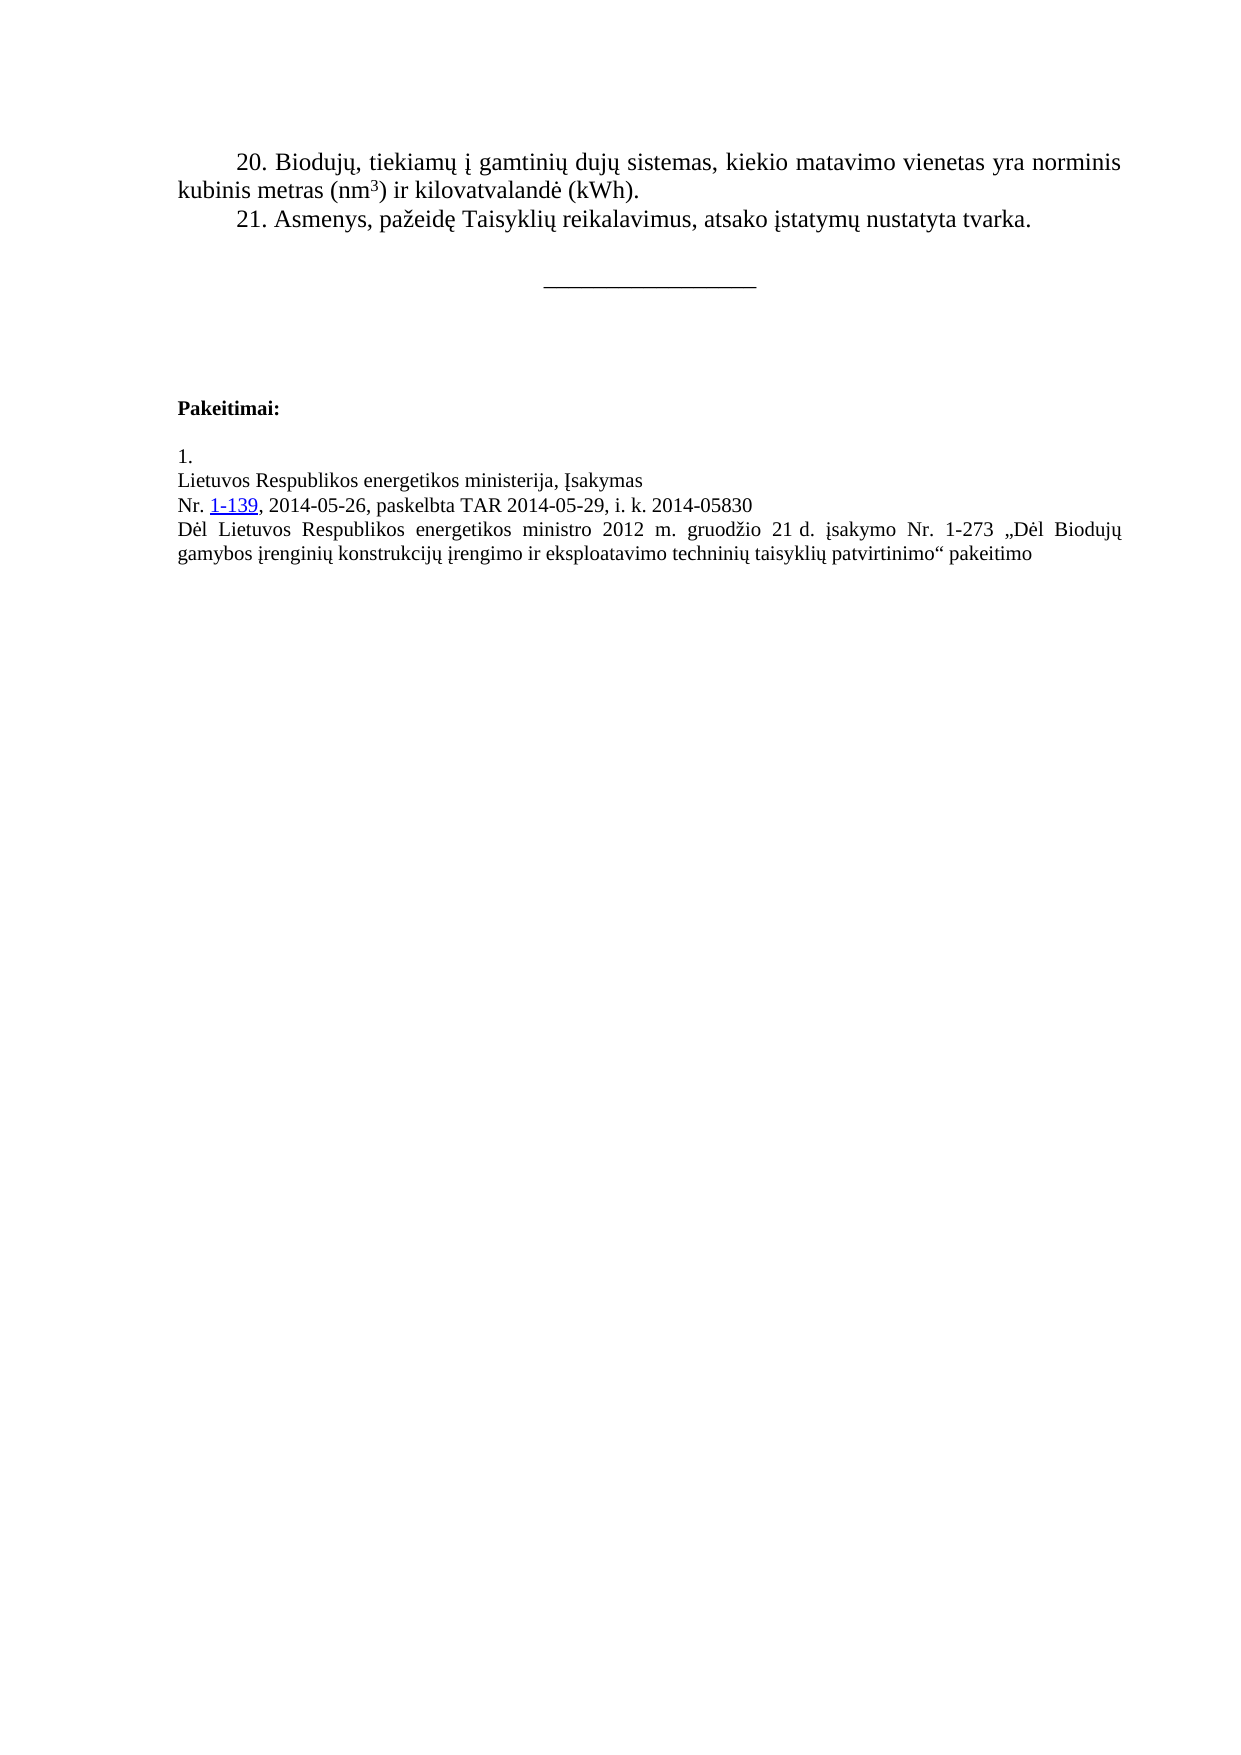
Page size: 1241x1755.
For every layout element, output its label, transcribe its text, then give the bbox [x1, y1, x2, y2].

text 20. Biodujų, tiekiamų į gamtinių dujų sistemas, kiekio matavimo vienetas yra norminis kubinis metras (nm3) ir kilovatvalandė (kWh). [177, 147, 1122, 204]
text Lietuvos Respublikos energetikos ministerija, Įsakymas [177, 468, 1122, 492]
text 1. [177, 444, 1122, 468]
text 21. Asmenys, pažeidę Taisyklių reikalavimus, atsako įstatymų nustatyta tvarka. [177, 204, 1122, 233]
text Pakeitimai: [177, 396, 1122, 420]
text _________________ [177, 262, 1122, 291]
text Dėl Lietuvos Respublikos energetikos ministro 2012 m. gruodžio 21 d. įsakymo Nr. 1-273 „Dėl Biodujų gamybos įrenginių konstrukcijų įrengimo ir eksploatavimo techninių taisyklių patvirtinimo“ pakeitimo [177, 517, 1122, 565]
text Nr. 1-139, 2014-05-26, paskelbta TAR 2014-05-29, i. k. 2014-05830 [177, 492, 1122, 517]
